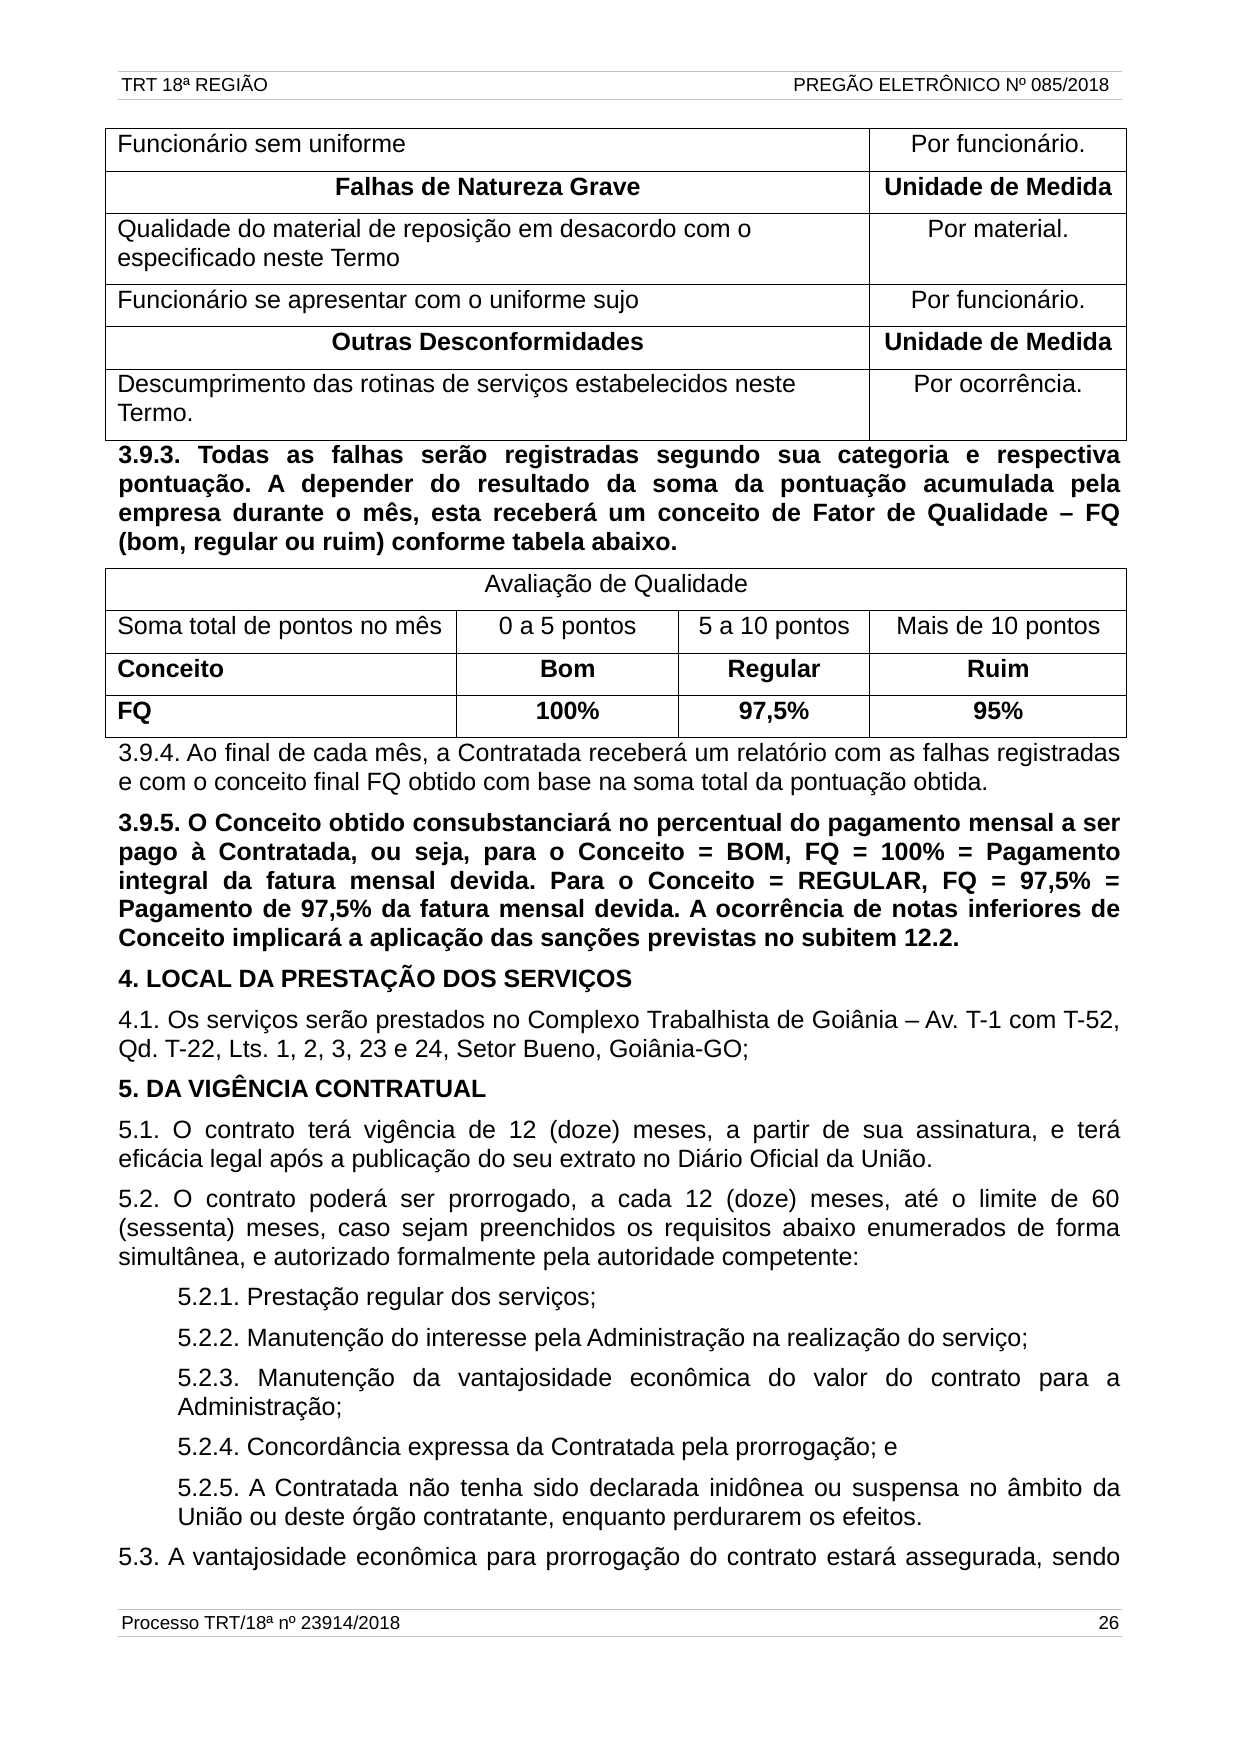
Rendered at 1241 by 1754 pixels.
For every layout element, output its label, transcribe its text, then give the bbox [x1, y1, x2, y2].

table_cell Funcionário se apresentar com o uniforme sujo [106, 285, 869, 326]
table_cell Por material. [870, 214, 1126, 284]
table_cell 100% [457, 696, 678, 737]
table_cell Outras Desconformidades [106, 327, 869, 368]
table_cell 95% [870, 696, 1126, 737]
text 5.1. O contrato terá vigência de 12 (doze) meses, a partir de sua assinatura, e terá eficácia legal após a publicação do seu extrato no Diário Oficial da União. [118, 1115, 1122, 1172]
table_cell 5 a 10 pontos [679, 611, 869, 653]
table_cell Por funcionário. [870, 285, 1126, 326]
table_cell 0 a 5 pontos [457, 611, 678, 653]
table_cell Por funcionário. [870, 129, 1126, 171]
table_cell Soma total de pontos no mês [106, 611, 456, 653]
table_cell Por ocorrência. [870, 370, 1126, 439]
table_cell 97,5% [679, 696, 869, 737]
text 5.2.1. Prestação regular dos serviços; [177, 1282, 1122, 1311]
text 5.2.2. Manutenção do interesse pela Administração na realização do serviço; [177, 1323, 1122, 1351]
text 3.9.3. Todas as falhas serão registradas segundo sua categoria e respectiva pontuação. A depender do resultado da soma da pontuação acumulada pela empresa durante o mês, esta receberá um conceito de Fator de Qualidade – FQ (bom, regular ou ruim) conforme tabela abaixo. [118, 441, 1122, 556]
table_cell Mais de 10 pontos [870, 611, 1126, 653]
table_cell Bom [457, 654, 678, 695]
text 5. DA VIGÊNCIA CONTRATUAL [118, 1074, 1122, 1103]
text 3.9.4. Ao final de cada mês, a Contratada receberá um relatório com as falhas registradas e com o conceito final FQ obtido com base na soma total da pontuação obtida. [118, 738, 1122, 796]
table_cell Falhas de Natureza Grave [106, 172, 869, 213]
table_cell Funcionário sem uniforme [106, 129, 869, 171]
table_cell Qualidade do material de reposição em desacordo com o especificado neste Termo [106, 214, 869, 284]
text 5.2.4. Concordância expressa da Contratada pela prorrogação; e [177, 1432, 1122, 1461]
table_cell Descumprimento das rotinas de serviços estabelecidos neste Termo. [106, 370, 869, 439]
table_header Avaliação de Qualidade [106, 569, 1126, 610]
table_cell Unidade de Medida [870, 327, 1126, 368]
text 5.2.5. A Contratada não tenha sido declarada inidônea ou suspensa no âmbito da União ou deste órgão contratante, enquanto perdurarem os efeitos. [177, 1473, 1122, 1530]
table_cell Conceito [106, 654, 456, 695]
text 5.3. A vantajosidade econômica para prorrogação do contrato estará assegurada, sendo [118, 1542, 1122, 1571]
table_cell Ruim [870, 654, 1126, 695]
text 5.2. O contrato poderá ser prorrogado, a cada 12 (doze) meses, até o limite de 60 (sessenta) meses, caso sejam preenchidos os requisitos abaixo enumerados de forma simultânea, e autorizado formalmente pela autoridade competente: [118, 1184, 1122, 1270]
text 4. LOCAL DA PRESTAÇÃO DOS SERVIÇOS [118, 964, 1122, 993]
text 5.2.3. Manutenção da vantajosidade econômica do valor do contrato para a Administração; [177, 1363, 1122, 1421]
text 4.1. Os serviços serão prestados no Complexo Trabalhista de Goiânia – Av. T-1 com T-52, Qd. T-22, Lts. 1, 2, 3, 23 e 24, Setor Bueno, Goiânia-GO; [118, 1005, 1122, 1062]
table_cell Unidade de Medida [870, 172, 1126, 213]
table_cell FQ [106, 696, 456, 737]
text 3.9.5. O Conceito obtido consubstanciará no percentual do pagamento mensal a ser pago à Contratada, ou seja, para o Conceito = BOM, FQ = 100% = Pagamento integral da fatura mensal devida. Para o Conceito = REGULAR, FQ = 97,5% = Pagamento de 97,5% da fatura mensal devida. A ocorrência de notas inferiores de Conceito implicará a aplicação das sanções previstas no subitem 12.2. [118, 808, 1122, 952]
table_cell Regular [679, 654, 869, 695]
